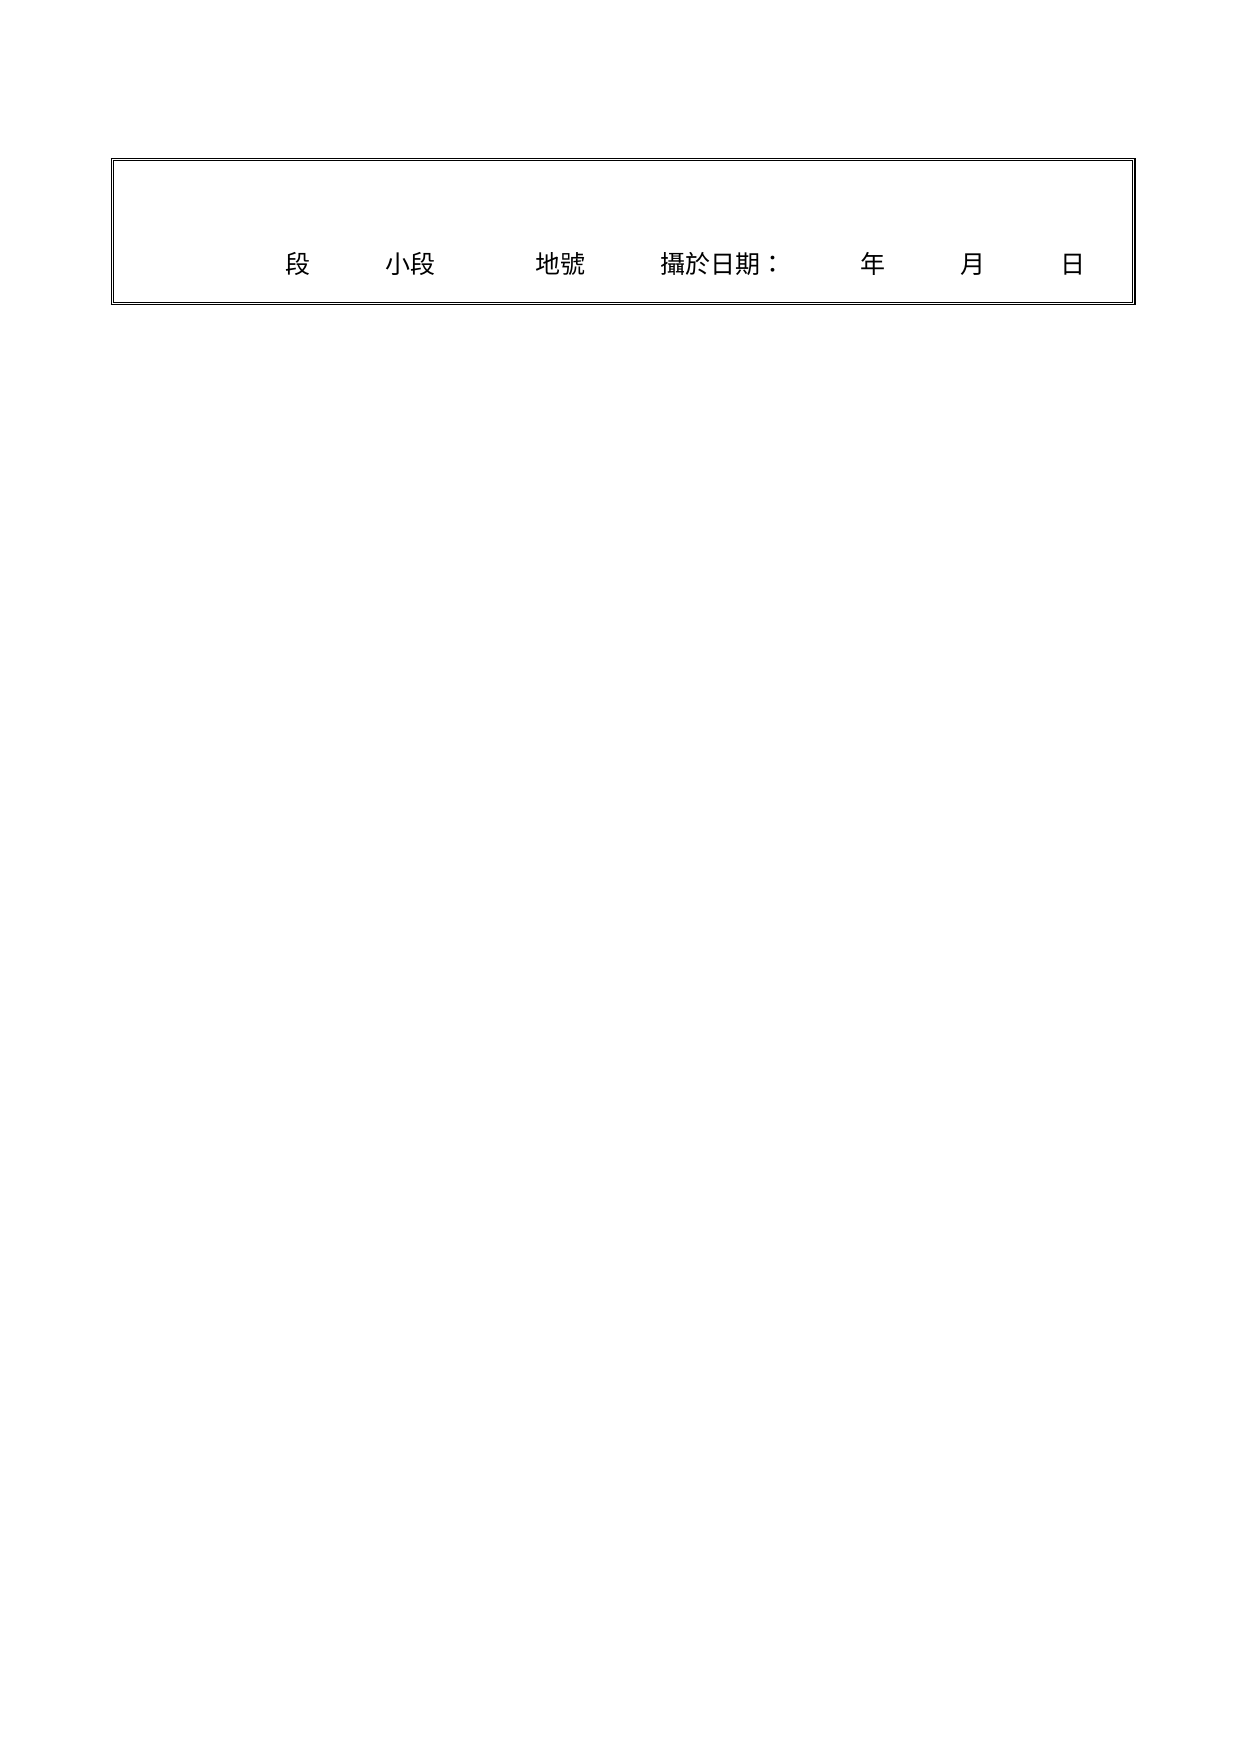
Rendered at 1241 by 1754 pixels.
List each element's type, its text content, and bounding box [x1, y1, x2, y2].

table_cell 段 小段 地號 攝於日期： 年 月 日 [114, 161, 1132, 302]
